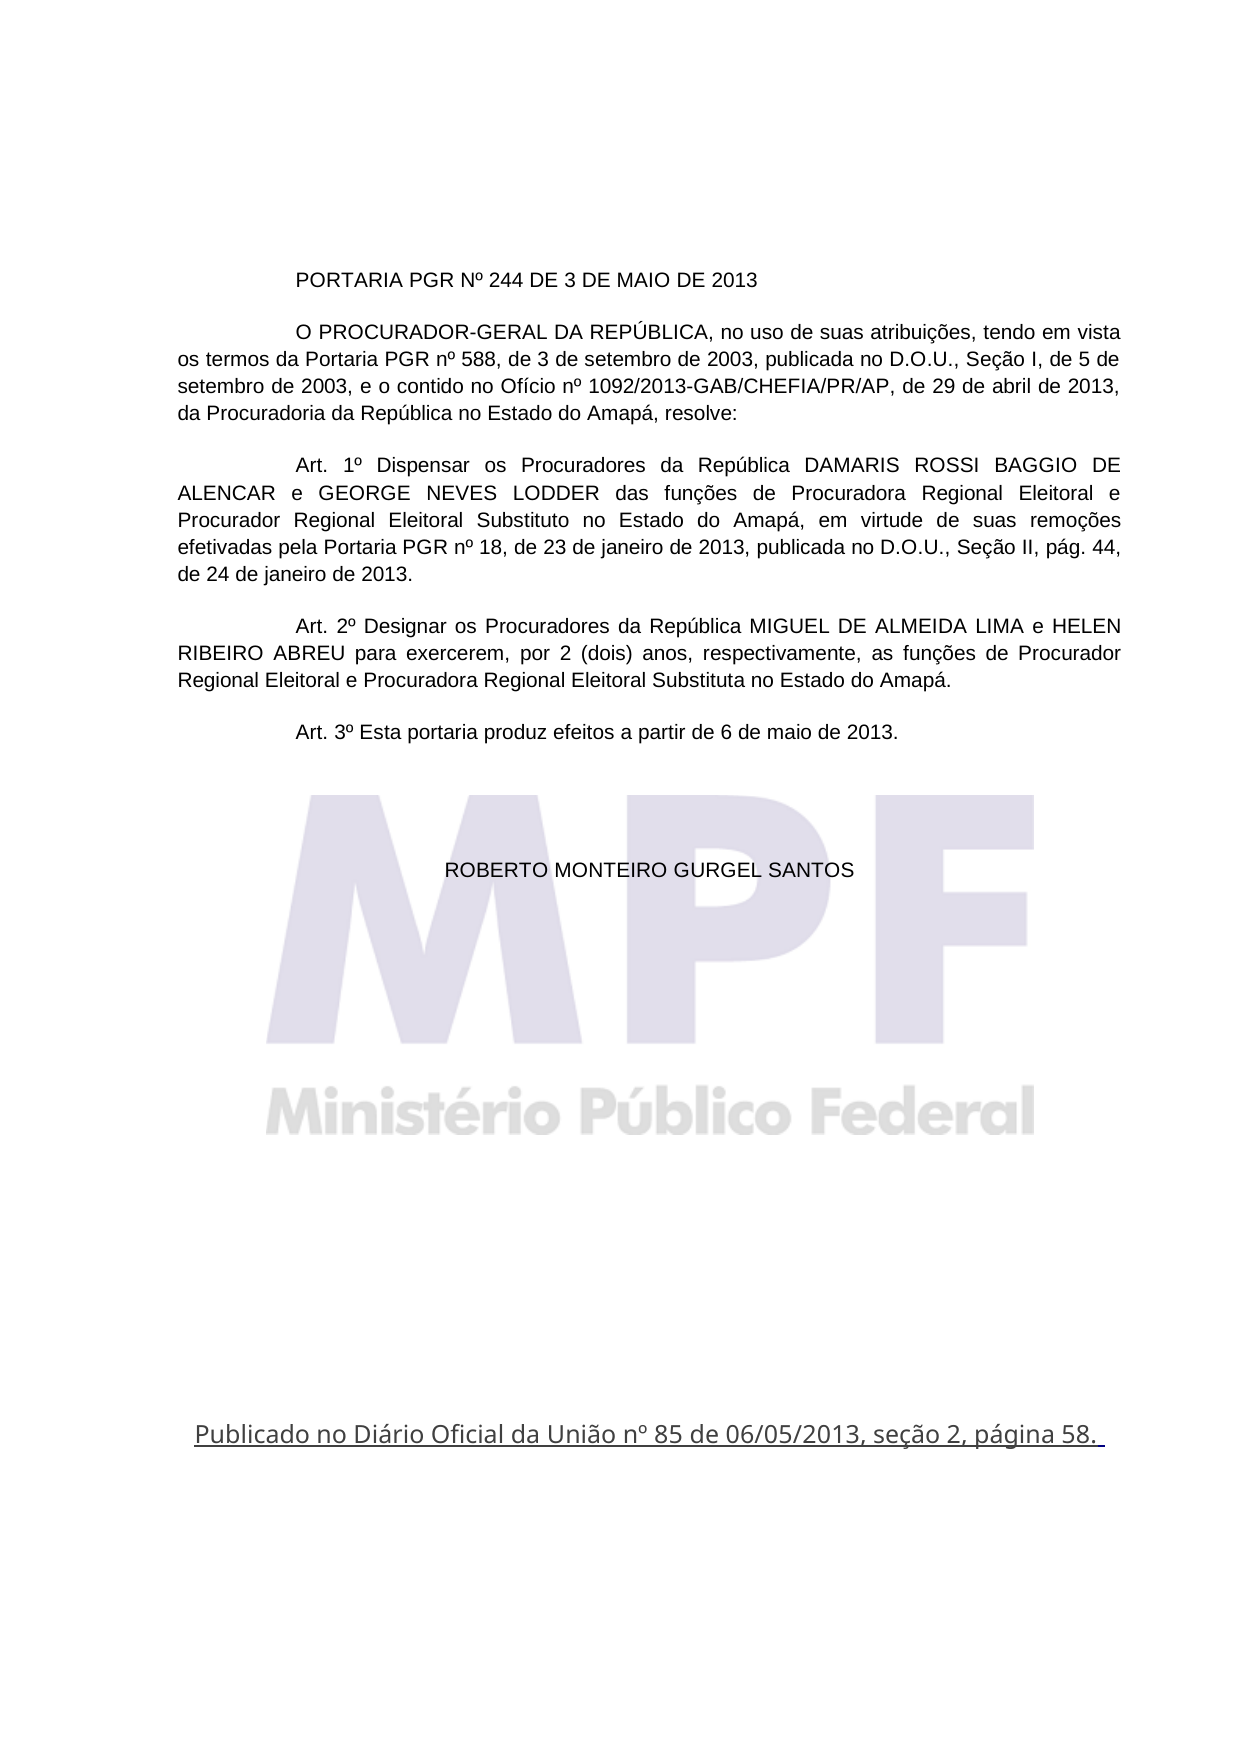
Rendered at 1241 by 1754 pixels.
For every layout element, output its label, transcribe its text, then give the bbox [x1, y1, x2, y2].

picture [266, 795, 1034, 858]
text Art. 2º Designar os Procuradores da República MIGUEL DE ALMEIDA LIMA e HELEN RIBEIRO ABREU para exercerem, por 2 (dois) anos, respectivamente, as funções de Procurador Regional Eleitoral e Procuradora Regional Eleitoral Substituta no Estado do Amapá. [177, 612, 1122, 693]
picture [266, 882, 1034, 1136]
text ROBERTO MONTEIRO GURGEL SANTOS [177, 858, 1122, 882]
text Publicado no Diário Oficial da União nº 85 de 06/05/2013, seção 2, página 58. [177, 1421, 1122, 1448]
text Art. 1º Dispensar os Procuradores da República DAMARIS ROSSI BAGGIO DE ALENCAR e GEORGE NEVES LODDER das funções de Procuradora Regional Eleitoral e Procurador Regional Eleitoral Substituto no Estado do Amapá, em virtude de suas remoções efetivadas pela Portaria PGR nº 18, de 23 de janeiro de 2013, publicada no D.O.U., Seção II, pág. 44, de 24 de janeiro de 2013. [177, 451, 1122, 587]
text PORTARIA PGR Nº 244 DE 3 DE MAIO DE 2013 [177, 266, 1122, 293]
text O PROCURADOR-GERAL DA REPÚBLICA, no uso de suas atribuições, tendo em vista os termos da Portaria PGR nº 588, de 3 de setembro de 2003, publicada no D.O.U., Seção I, de 5 de setembro de 2003, e o contido no Ofício nº 1092/2013-GAB/CHEFIA/PR/AP, de 29 de abril de 2013, da Procuradoria da República no Estado do Amapá, resolve: [177, 318, 1122, 426]
text Art. 3º Esta portaria produz efeitos a partir de 6 de maio de 2013. [177, 718, 1122, 745]
